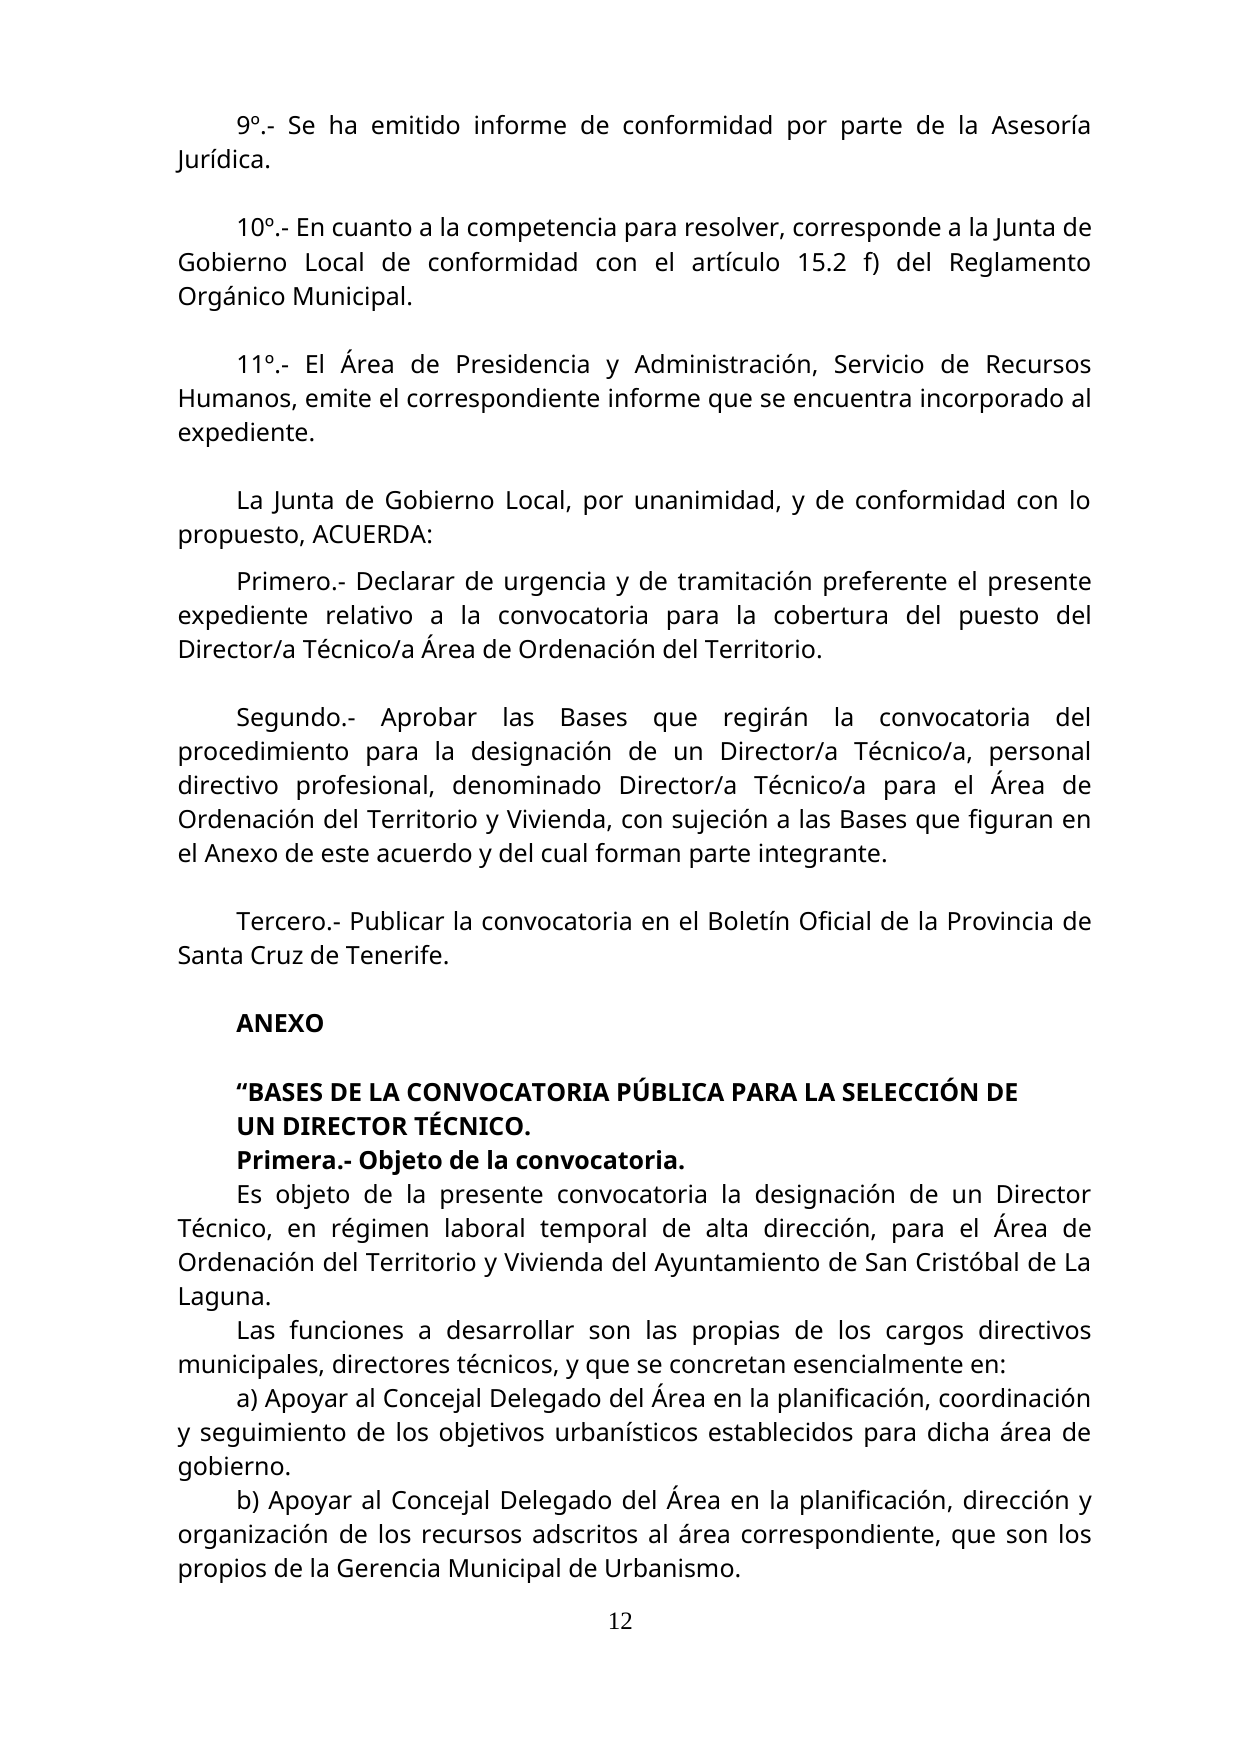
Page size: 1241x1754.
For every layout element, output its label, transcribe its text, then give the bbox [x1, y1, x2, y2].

text Primera.- Objeto de la convocatoria. [177, 1142, 1093, 1176]
text 11º.- El Área de Presidencia y Administración, Servicio de Recursos Humanos, emite el correspondiente informe que se encuentra incorporado al expediente. [177, 346, 1093, 448]
text b) Apoyar al Concejal Delegado del Área en la planificación, dirección y organización de los recursos adscritos al área correspondiente, que son los propios de la Gerencia Municipal de Urbanismo. [177, 1483, 1093, 1585]
text ANEXO [177, 1006, 1093, 1040]
text Tercero.- Publicar la convocatoria en el Boletín Oficial de la Provincia de Santa Cruz de Tenerife. [177, 904, 1093, 972]
text Segundo.- Aprobar las Bases que regirán la convocatoria del procedimiento para la designación de un Director/a Técnico/a, personal directivo profesional, denominado Director/a Técnico/a para el Área de Ordenación del Territorio y Vivienda, con sujeción a las Bases que figuran en el Anexo de este acuerdo y del cual forman parte integrante. [177, 699, 1093, 870]
text UN DIRECTOR TÉCNICO. [177, 1108, 1093, 1142]
text La Junta de Gobierno Local, por unanimidad, y de conformidad con lo propuesto, ACUERDA: [177, 483, 1093, 551]
text 9º.- Se ha emitido informe de conformidad por parte de la Asesoría Jurídica. [177, 108, 1093, 176]
text 10º.- En cuanto a la competencia para resolver, corresponde a la Junta de Gobierno Local de conformidad con el artículo 15.2 f) del Reglamento Orgánico Municipal. [177, 210, 1093, 312]
text Las funciones a desarrollar son las propias de los cargos directivos municipales, directores técnicos, y que se concretan esencialmente en: [177, 1313, 1093, 1381]
text “BASES DE LA CONVOCATORIA PÚBLICA PARA LA SELECCIÓN DE [177, 1074, 1093, 1108]
text a) Apoyar al Concejal Delegado del Área en la planificación, coordinación y seguimiento de los objetivos urbanísticos establecidos para dicha área de gobierno. [177, 1381, 1093, 1483]
text Es objeto de la presente convocatoria la designación de un Director Técnico, en régimen laboral temporal de alta dirección, para el Área de Ordenación del Territorio y Vivienda del Ayuntamiento de San Cristóbal de La Laguna. [177, 1176, 1093, 1313]
text Primero.- Declarar de urgencia y de tramitación preferente el presente expediente relativo a la convocatoria para la cobertura del puesto del Director/a Técnico/a Área de Ordenación del Territorio. [177, 563, 1093, 665]
